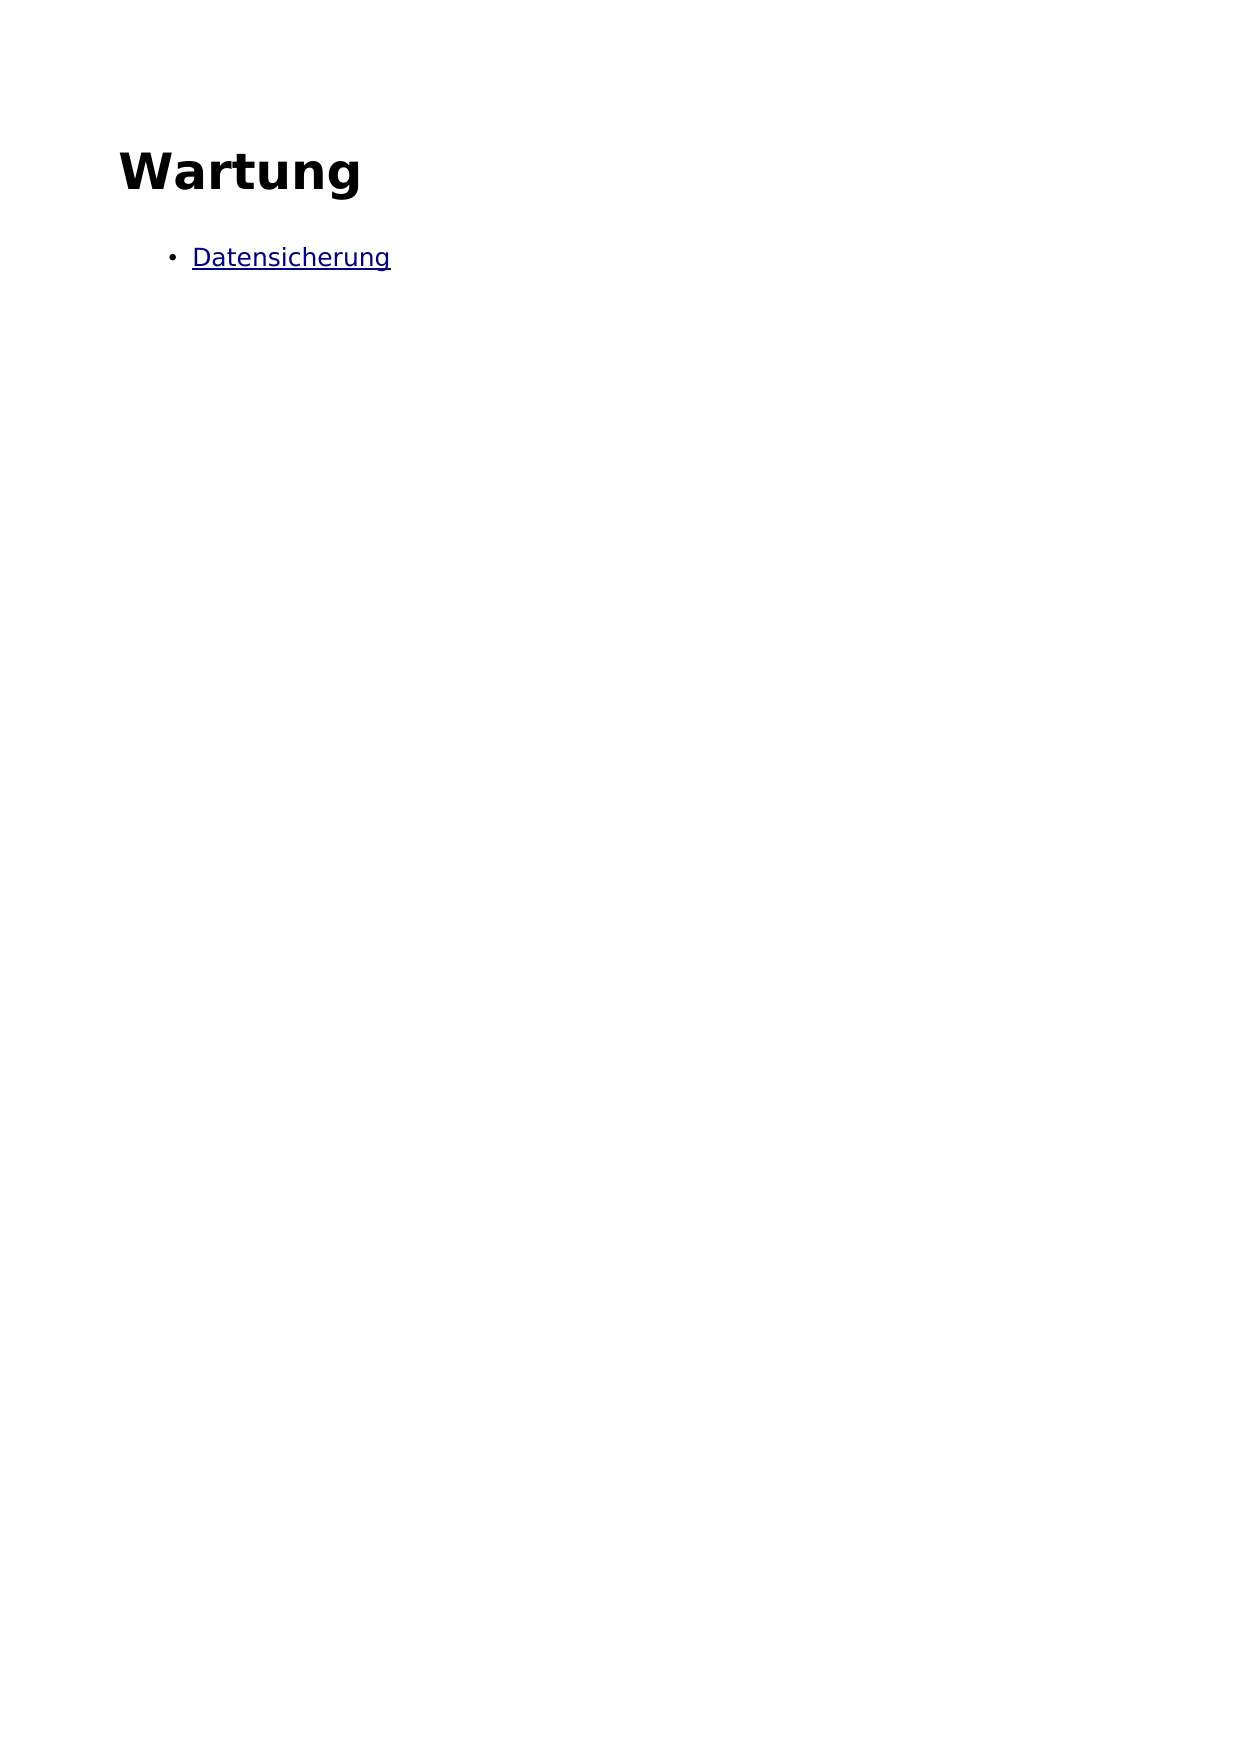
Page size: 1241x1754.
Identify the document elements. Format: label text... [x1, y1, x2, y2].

subtitle Wartung [118, 143, 1122, 201]
list Datensicherung [177, 243, 1122, 272]
